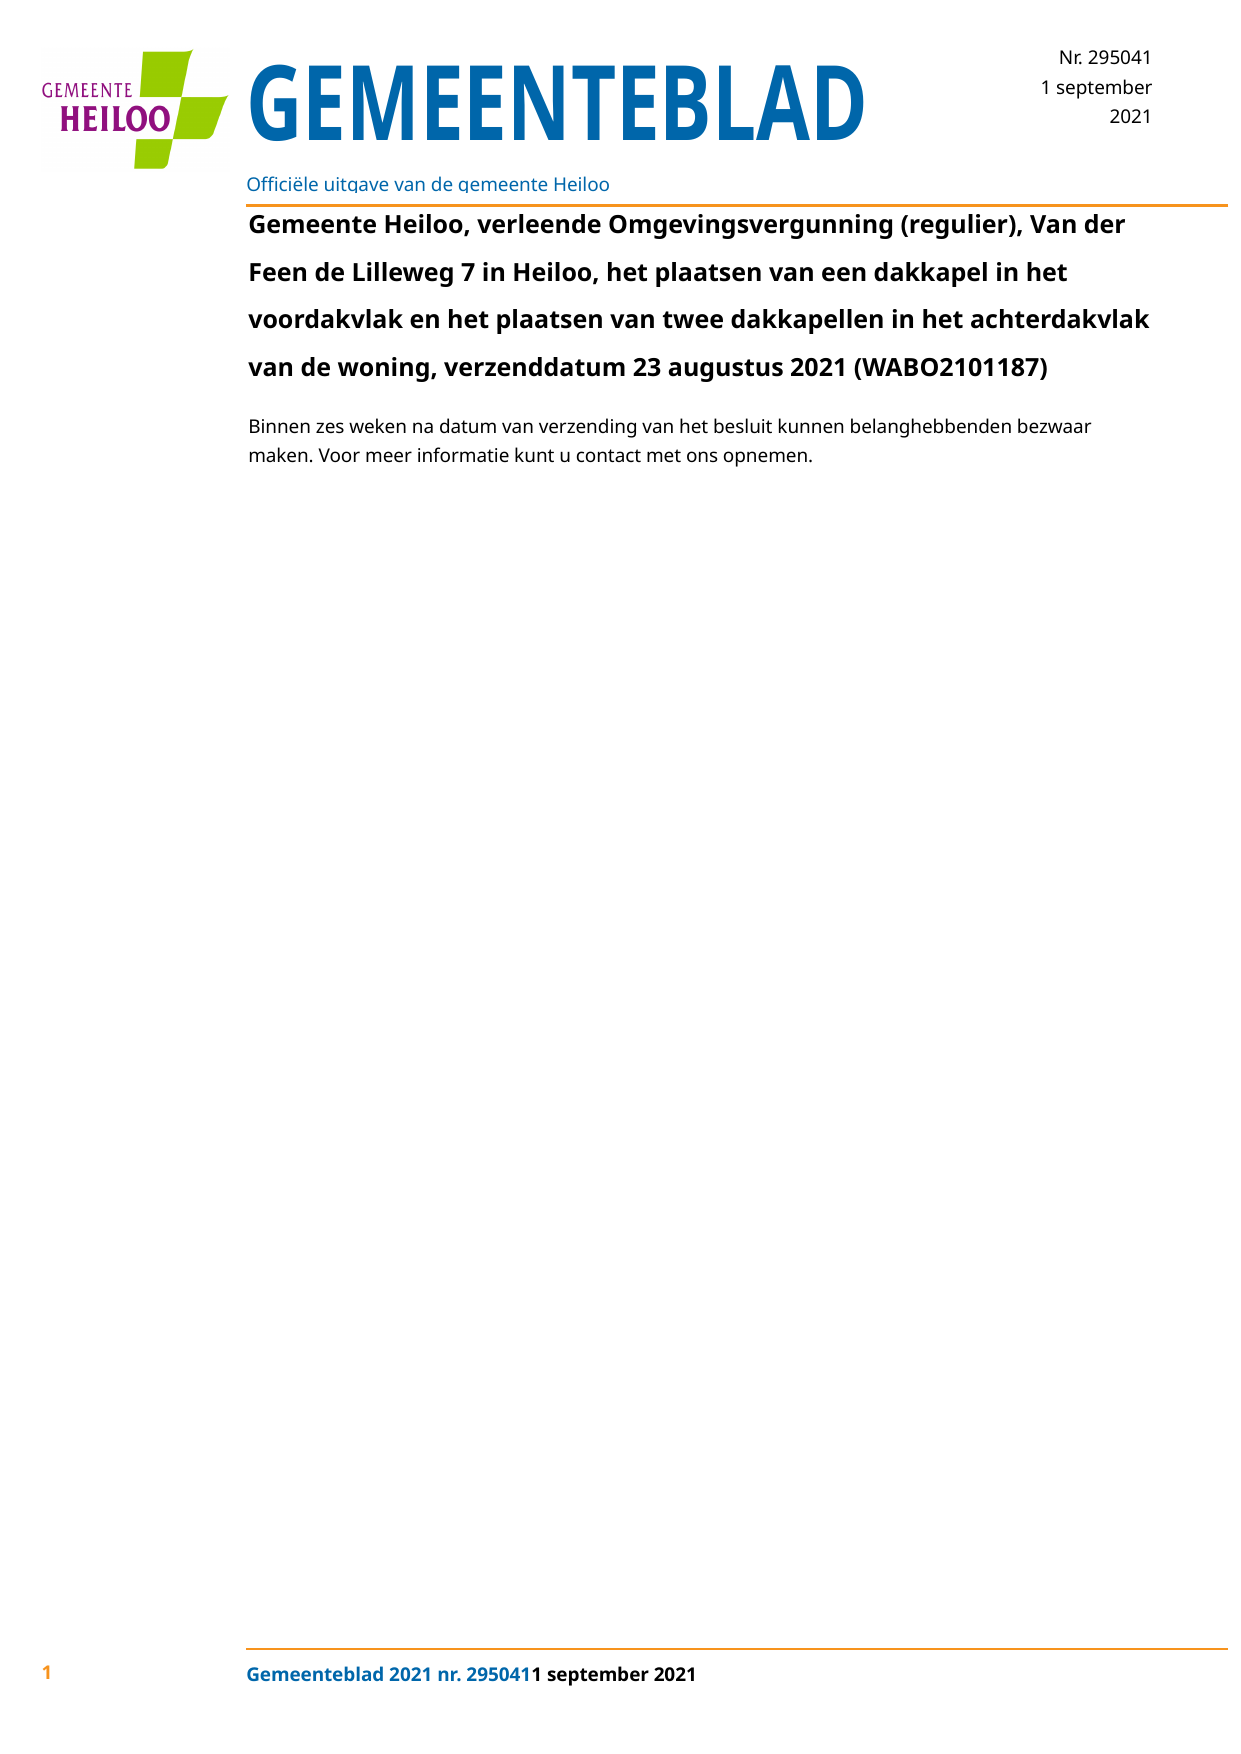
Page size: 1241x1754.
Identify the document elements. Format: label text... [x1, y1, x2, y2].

text Binnen zes weken na datum van verzending van het besluit kunnen belanghebbenden bezwaar maken. Voor meer informatie kunt u contact met ons opnemen. [248, 413, 1152, 468]
picture [41, 47, 231, 172]
text Gemeente Heiloo, verleende Omgevingsvergunning (regulier), Van der Feen de Lilleweg 7 in Heiloo, het plaatsen van een dakkapel in het voordakvlak en het plaatsen van twee dakkapellen in het achterdakvlak van de woning, verzenddatum 23 augustus 2021 (WABO2101187) [248, 207, 1152, 384]
